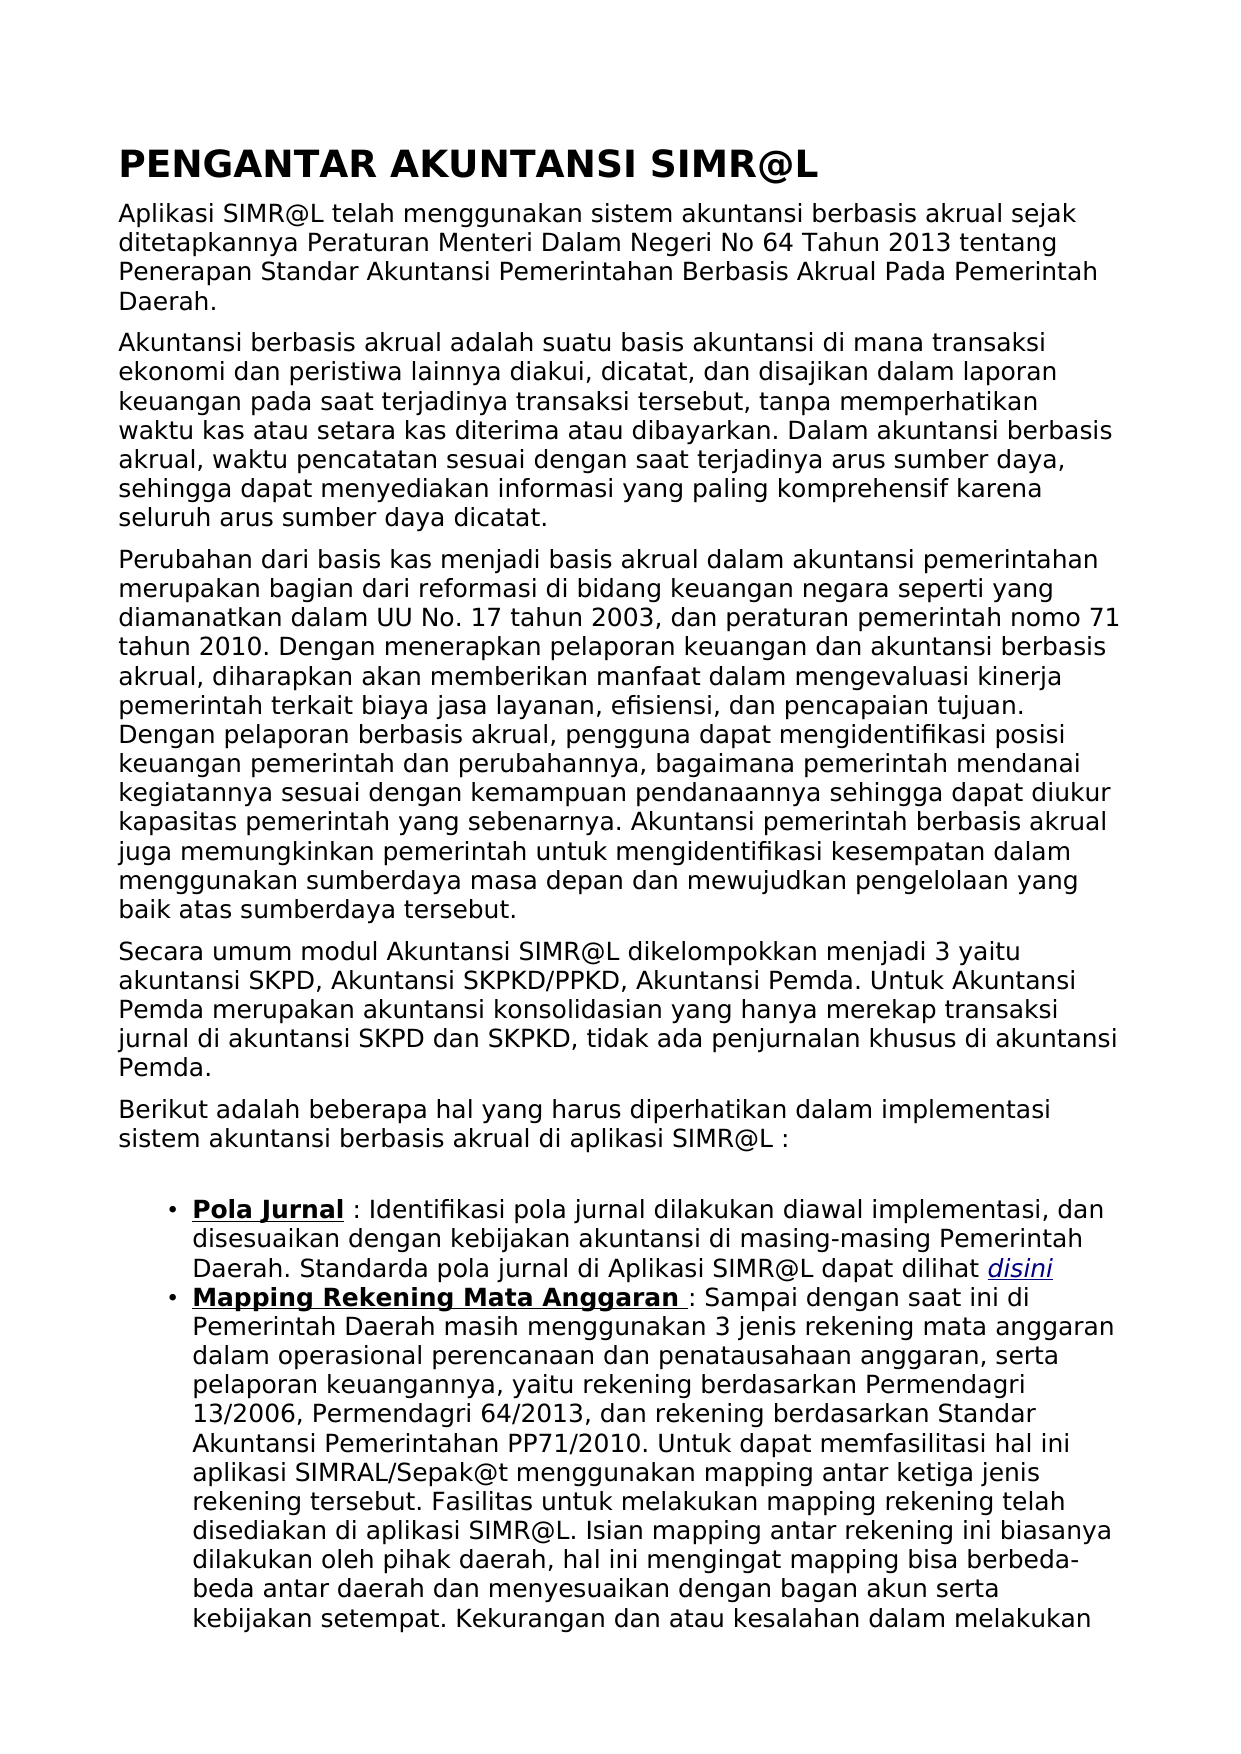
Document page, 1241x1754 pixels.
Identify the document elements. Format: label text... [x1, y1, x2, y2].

list Pola Jurnal : Identifikasi pola jurnal dilakukan diawal implementasi, dan disesuaikan dengan kebijakan akuntansi di masing-masing Pemerintah Daerah. Standarda pola jurnal di Aplikasi SIMR@L dapat dilihat disini [177, 1195, 1122, 1283]
text Aplikasi SIMR@L telah menggunakan sistem akuntansi berbasis akrual sejak ditetapkannya Peraturan Menteri Dalam Negeri No 64 Tahun 2013 tentang Penerapan Standar Akuntansi Pemerintahan Berbasis Akrual Pada Pemerintah Daerah. [118, 199, 1122, 316]
text Berikut adalah beberapa hal yang harus diperhatikan dalam implementasi sistem akuntansi berbasis akrual di aplikasi SIMR@L : [118, 1095, 1122, 1153]
list Mapping Rekening Mata Anggaran : Sampai dengan saat ini di Pemerintah Daerah masih menggunakan 3 jenis rekening mata anggaran dalam operasional perencanaan dan penatausahaan anggaran, serta pelaporan keuangannya, yaitu rekening berdasarkan Permendagri 13/2006, Permendagri 64/2013, dan rekening berdasarkan Standar Akuntansi Pemerintahan PP71/2010. Untuk dapat memfasilitasi hal ini aplikasi SIMRAL/Sepak@t menggunakan mapping antar ketiga jenis rekening tersebut. Fasilitas untuk melakukan mapping rekening telah disediakan di aplikasi SIMR@L. Isian mapping antar rekening ini biasanya dilakukan oleh pihak daerah, hal ini mengingat mapping bisa berbeda-beda antar daerah dan menyesuaikan dengan bagan akun serta kebijakan setempat. Kekurangan dan atau kesalahan dalam melakukan [177, 1283, 1122, 1633]
text Akuntansi berbasis akrual adalah suatu basis akuntansi di mana transaksi ekonomi dan peristiwa lainnya diakui, dicatat, dan disajikan dalam laporan keuangan pada saat terjadinya transaksi tersebut, tanpa memperhatikan waktu kas atau setara kas diterima atau dibayarkan. Dalam akuntansi berbasis akrual, waktu pencatatan sesuai dengan saat terjadinya arus sumber daya, sehingga dapat menyediakan informasi yang paling komprehensif karena seluruh arus sumber daya dicatat. [118, 328, 1122, 533]
text Secara umum modul Akuntansi SIMR@L dikelompokkan menjadi 3 yaitu akuntansi SKPD, Akuntansi SKPKD/PPKD, Akuntansi Pemda. Untuk Akuntansi Pemda merupakan akuntansi konsolidasian yang hanya merekap transaksi jurnal di akuntansi SKPD dan SKPKD, tidak ada penjurnalan khusus di akuntansi Pemda. [118, 937, 1122, 1083]
text Perubahan dari basis kas menjadi basis akrual dalam akuntansi pemerintahan merupakan bagian dari reformasi di bidang keuangan negara seperti yang diamanatkan dalam UU No. 17 tahun 2003, dan peraturan pemerintah nomo 71 tahun 2010. Dengan menerapkan pelaporan keuangan dan akuntansi berbasis akrual, diharapkan akan memberikan manfaat dalam mengevaluasi kinerja pemerintah terkait biaya jasa layanan, efisiensi, dan pencapaian tujuan. Dengan pelaporan berbasis akrual, pengguna dapat mengidentifikasi posisi keuangan pemerintah dan perubahannya, bagaimana pemerintah mendanai kegiatannya sesuai dengan kemampuan pendanaannya sehingga dapat diukur kapasitas pemerintah yang sebenarnya. Akuntansi pemerintah berbasis akrual juga memungkinkan pemerintah untuk mengidentifikasi kesempatan dalam menggunakan sumberdaya masa depan dan mewujudkan pengelolaan yang baik atas sumberdaya tersebut. [118, 545, 1122, 924]
subtitle PENGANTAR AKUNTANSI SIMR@L [118, 143, 1122, 187]
